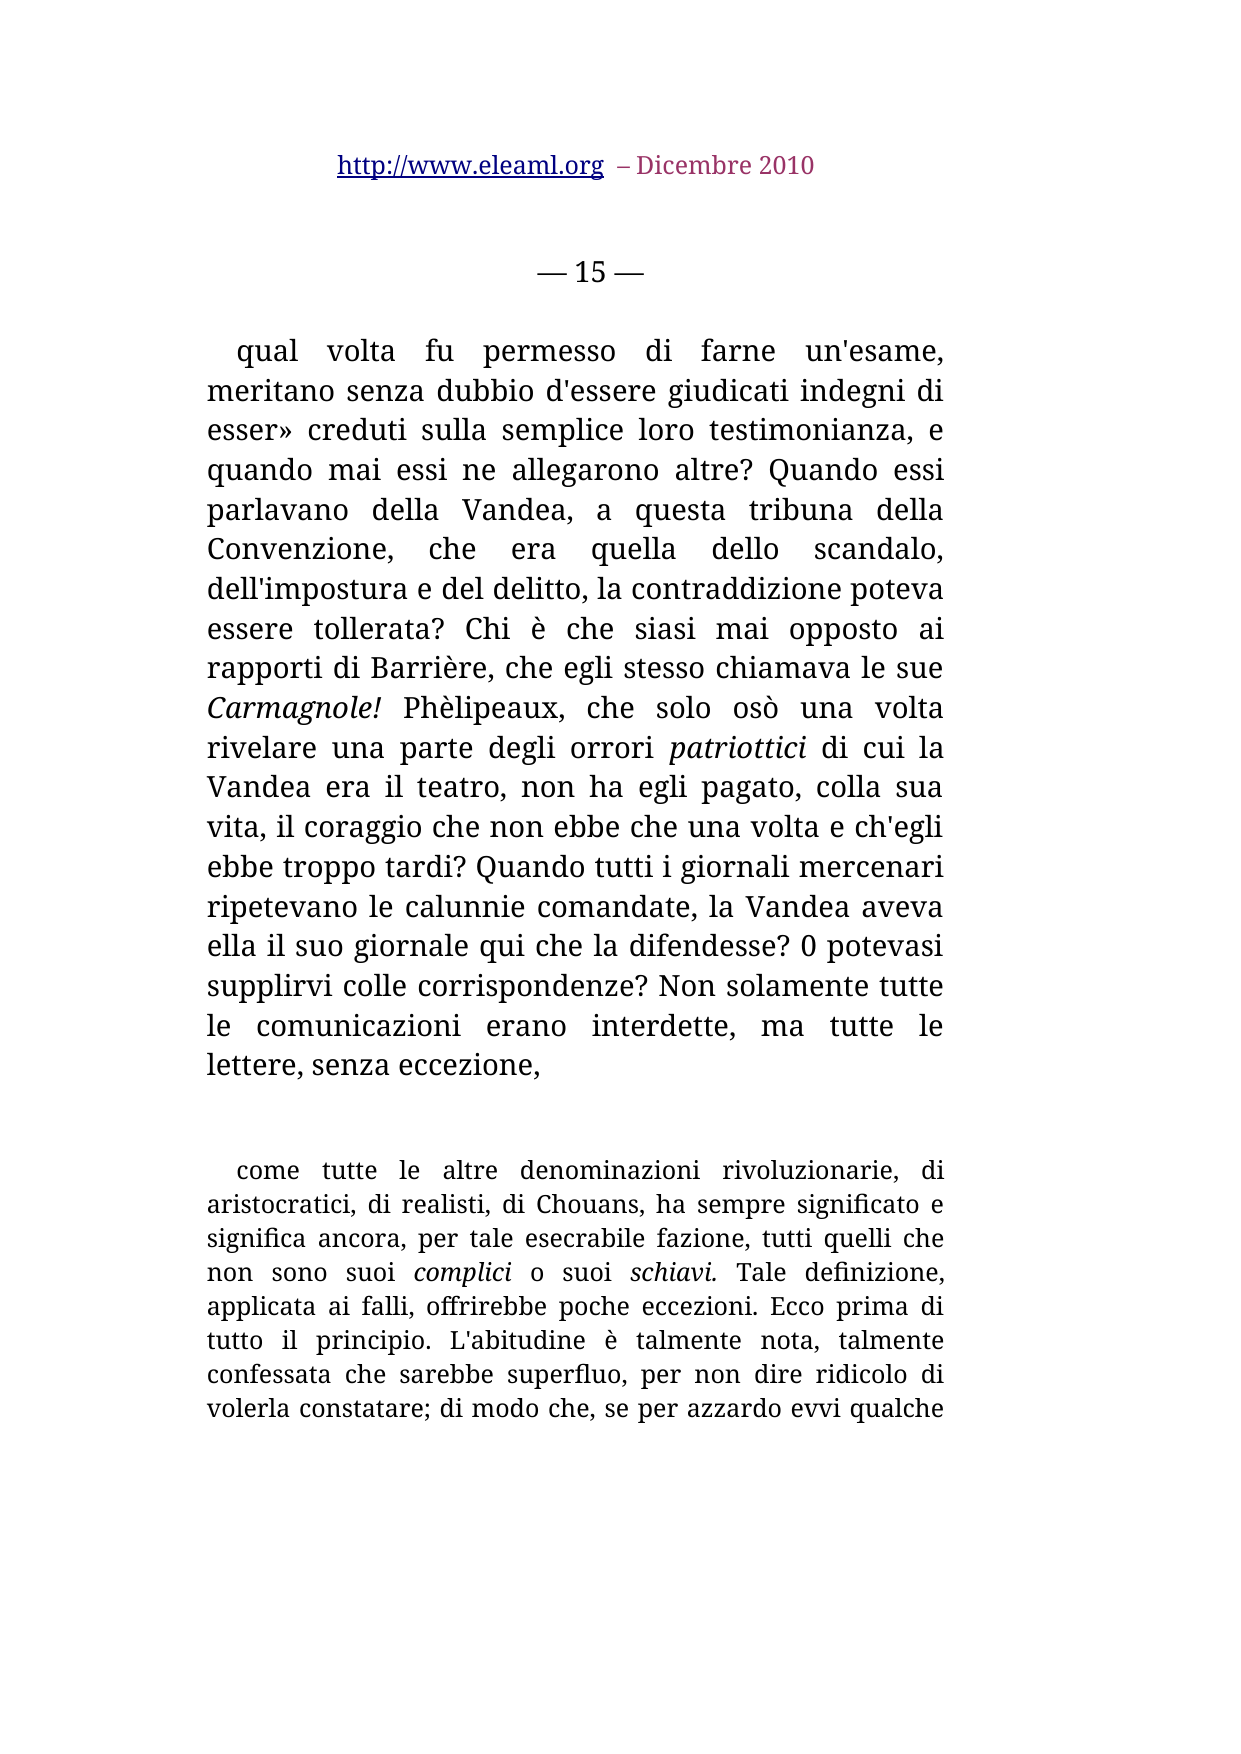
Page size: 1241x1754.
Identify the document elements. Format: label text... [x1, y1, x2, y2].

text come tutte le altre denominazioni rivoluzionarie, di aristocratici, di realisti, di Chouans, ha sempre significato e significa ancora, per tale esecrabile fazione, tutti quelli che non sono suoi complici o suoi schiavi. Tale definizione, applicata ai falli, offrirebbe poche eccezioni. Ecco prima di tutto il principio. L'abitudine è talmente nota, talmente confessata che sarebbe superfluo, per non dire ridicolo di volerla constatare; di modo che, se per azzardo evvi qualche [207, 1152, 945, 1425]
text — 15 — [207, 251, 945, 291]
text qual volta fu permesso di farne un'esame, meritano senza dubbio d'essere giudicati indegni di esser» creduti sulla semplice loro testimonianza, e quando mai essi ne allegarono altre? Quando essi parlavano della Vandea, a questa tribuna della Convenzione, che era quella dello scandalo, dell'impostura e del delitto, la contraddizione poteva essere tollerata? Chi è che siasi mai opposto ai rapporti di Barrière, che egli stesso chiamava le sue Carmagnole! Phèlipeaux, che solo osò una volta rivelare una parte degli orrori patriottici di cui la Vandea era il teatro, non ha egli pagato, colla sua vita, il coraggio che non ebbe che una volta e ch'egli ebbe troppo tardi? Quando tutti i giornali mercenari ripetevano le calunnie comandate, la Vandea aveva ella il suo giornale qui che la difendesse? 0 potevasi supplirvi colle corrispondenze? Non solamente tutte le comunicazioni erano interdette, ma tutte le lettere, senza eccezione, [207, 330, 945, 1084]
